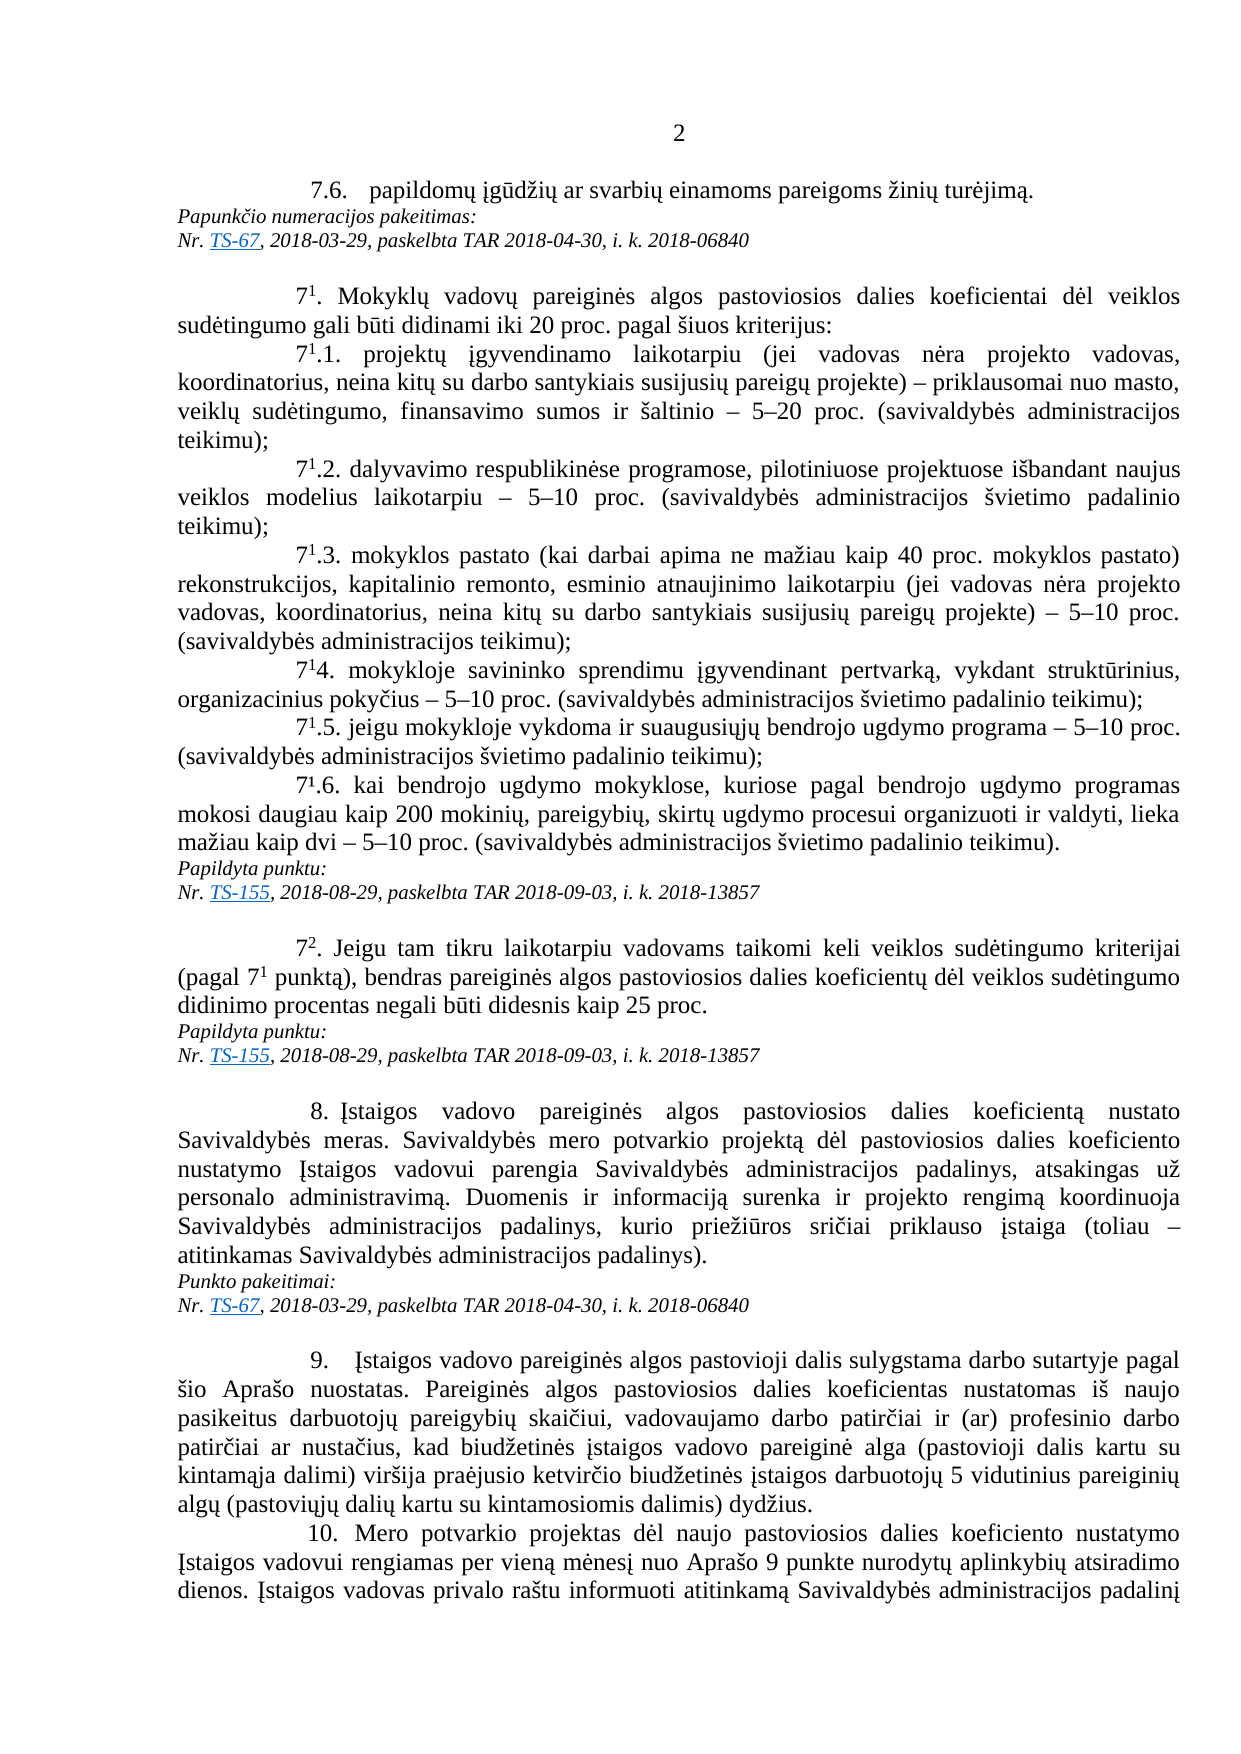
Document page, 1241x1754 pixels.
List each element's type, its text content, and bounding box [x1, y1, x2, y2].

text 9. Įstaigos vadovo pareiginės algos pastovioji dalis sulygstama darbo sutartyje pagal šio Aprašo nuostatas. Pareiginės algos pastoviosios dalies koeficientas nustatomas iš naujo pasikeitus darbuotojų pareigybių skaičiui, vadovaujamo darbo patirčiai ir (ar) profesinio darbo patirčiai ar nustačius, kad biudžetinės įstaigos vadovo pareiginė alga (pastovioji dalis kartu su kintamąja dalimi) viršija praėjusio ketvirčio biudžetinės įstaigos darbuotojų 5 vidutinius pareiginių algų (pastoviųjų dalių kartu su kintamosiomis dalimis) dydžius. [177, 1346, 1181, 1518]
text Nr. TS-67, 2018-03-29, paskelbta TAR 2018-04-30, i. k. 2018-06840 [177, 1293, 1181, 1317]
text 71.2. dalyvavimo respublikinėse programose, pilotiniuose projektuose išbandant naujus veiklos modelius laikotarpiu – 5–10 proc. (savivaldybės administracijos švietimo padalinio teikimu); [177, 454, 1181, 540]
text Nr. TS-155, 2018-08-29, paskelbta TAR 2018-09-03, i. k. 2018-13857 [177, 880, 1181, 904]
text 72. Jeigu tam tikru laikotarpiu vadovams taikomi keli veiklos sudėtingumo kriterijai (pagal 71 punktą), bendras pareiginės algos pastoviosios dalies koeficientų dėl veiklos sudėtingumo didinimo procentas negali būti didesnis kaip 25 proc. [177, 933, 1181, 1019]
text 7¹.6. kai bendrojo ugdymo mokyklose, kuriose pagal bendrojo ugdymo programas mokosi daugiau kaip 200 mokinių, pareigybių, skirtų ugdymo procesui organizuoti ir valdyti, lieka mažiau kaip dvi – 5–10 proc. (savivaldybės administracijos švietimo padalinio teikimu). [177, 770, 1181, 856]
text 71.5. jeigu mokykloje vykdoma ir suaugusiųjų bendrojo ugdymo programa – 5–10 proc. (savivaldybės administracijos švietimo padalinio teikimu); [177, 712, 1181, 770]
text Papunkčio numeracijos pakeitimas: [177, 204, 1181, 228]
text 71. Mokyklų vadovų pareiginės algos pastoviosios dalies koeficientai dėl veiklos sudėtingumo gali būti didinami iki 20 proc. pagal šiuos kriterijus: [177, 281, 1181, 339]
text 8. Įstaigos vadovo pareiginės algos pastoviosios dalies koeficientą nustato Savivaldybės meras. Savivaldybės mero potvarkio projektą dėl pastoviosios dalies koeficiento nustatymo Įstaigos vadovui parengia Savivaldybės administracijos padalinys, atsakingas už personalo administravimą. Duomenis ir informaciją surenka ir projekto rengimą koordinuoja Savivaldybės administracijos padalinys, kurio priežiūros sričiai priklauso įstaiga (toliau – atitinkamas Savivaldybės administracijos padalinys). [177, 1096, 1181, 1269]
text Papildyta punktu: [177, 856, 1181, 880]
text 10. Mero potvarkio projektas dėl naujo pastoviosios dalies koeficiento nustatymo Įstaigos vadovui rengiamas per vieną mėnesį nuo Aprašo 9 punkte nurodytų aplinkybių atsiradimo dienos. Įstaigos vadovas privalo raštu informuoti atitinkamą Savivaldybės administracijos padalinį [177, 1518, 1181, 1604]
text Nr. TS-67, 2018-03-29, paskelbta TAR 2018-04-30, i. k. 2018-06840 [177, 228, 1181, 252]
text 71.1. projektų įgyvendinamo laikotarpiu (jei vadovas nėra projekto vadovas, koordinatorius, neina kitų su darbo santykiais susijusių pareigų projekte) – priklausomai nuo masto, veiklų sudėtingumo, finansavimo sumos ir šaltinio – 5–20 proc. (savivaldybės administracijos teikimu); [177, 339, 1181, 454]
text 714. mokykloje savininko sprendimu įgyvendinant pertvarką, vykdant struktūrinius, organizacinius pokyčius – 5–10 proc. (savivaldybės administracijos švietimo padalinio teikimu); [177, 655, 1181, 712]
text Nr. TS-155, 2018-08-29, paskelbta TAR 2018-09-03, i. k. 2018-13857 [177, 1043, 1181, 1067]
text 71.3. mokyklos pastato (kai darbai apima ne mažiau kaip 40 proc. mokyklos pastato) rekonstrukcijos, kapitalinio remonto, esminio atnaujinimo laikotarpiu (jei vadovas nėra projekto vadovas, koordinatorius, neina kitų su darbo santykiais susijusių pareigų projekte) – 5–10 proc. (savivaldybės administracijos teikimu); [177, 540, 1181, 655]
text Papildyta punktu: [177, 1019, 1181, 1043]
text Punkto pakeitimai: [177, 1269, 1181, 1293]
text 7.6. papildomų įgūdžių ar svarbių einamoms pareigoms žinių turėjimą. [177, 176, 1181, 204]
